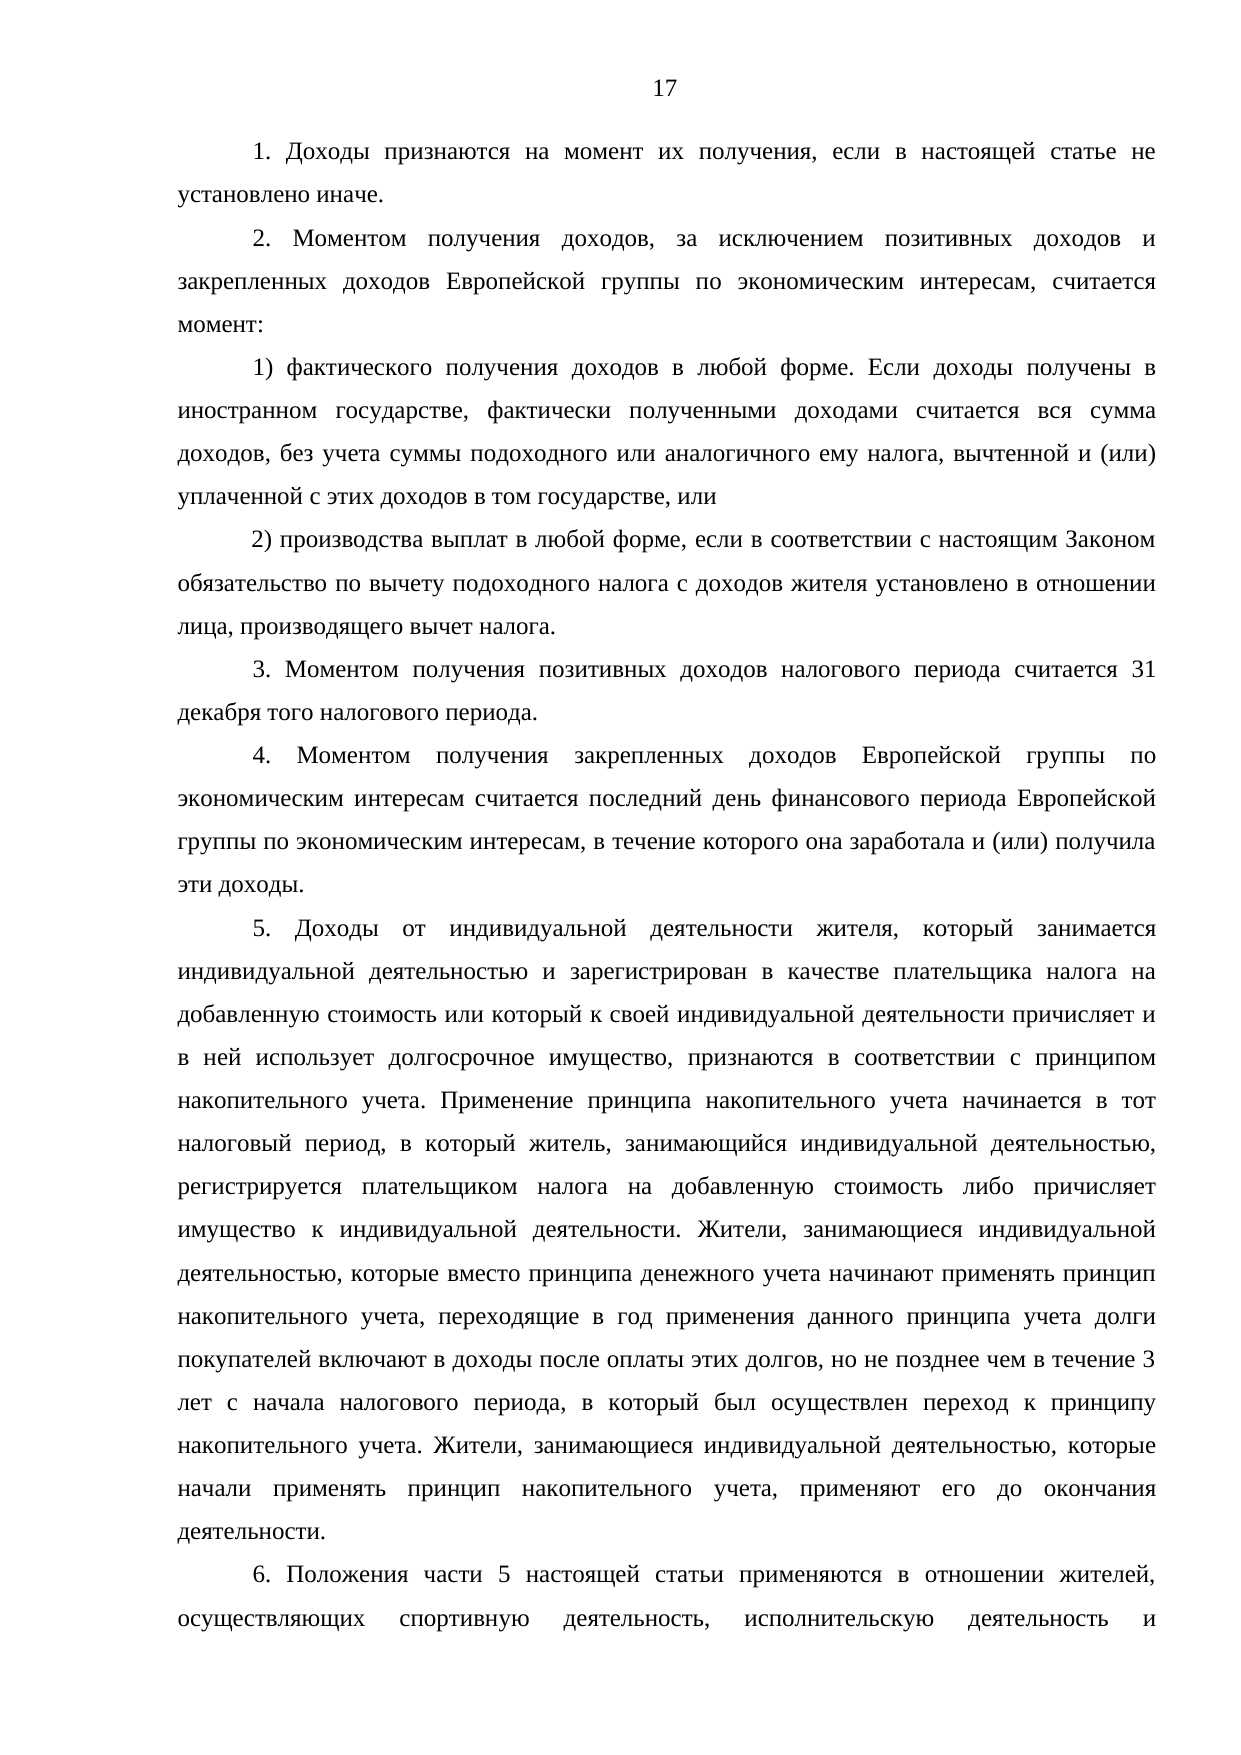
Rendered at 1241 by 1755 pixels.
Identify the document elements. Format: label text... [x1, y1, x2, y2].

text 6. Положения части 5 настоящей статьи применяются в отношении жителей, осуществляющих спортивную деятельность, исполнительскую деятельность и [177, 1559, 1157, 1631]
text 4. Моментом получения закрепленных доходов Европейской группы по экономическим интересам считается последний день финансового периода Европейской группы по экономическим интересам, в течение которого она заработала и (или) получила эти доходы. [177, 740, 1157, 898]
text 1) фактического получения доходов в любой форме. Если доходы получены в иностранном государстве, фактически полученными доходами считается вся сумма доходов, без учета суммы подоходного или аналогичного ему налога, вычтенной и (или) уплаченной с этих доходов в том государстве, или [177, 352, 1157, 510]
text 3. Моментом получения позитивных доходов налогового периода считается 31 декабря того налогового периода. [177, 654, 1157, 726]
text 1. Доходы признаются на момент их получения, если в настоящей статье не установлено иначе. [177, 136, 1157, 208]
text 5. Доходы от индивидуальной деятельности жителя, который занимается индивидуальной деятельностью и зарегистрирован в качестве плательщика налога на добавленную стоимость или который к своей индивидуальной деятельности причисляет и в ней использует долгосрочное имущество, признаются в соответствии с принципом накопительного учета. Применение принципа накопительного учета начинается в тот налоговый период, в который житель, занимающийся индивидуальной деятельностью, регистрируется плательщиком налога на добавленную стоимость либо причисляет имущество к индивидуальной деятельности. Жители, занимающиеся индивидуальной деятельностью, которые вместо принципа денежного учета начинают применять принцип накопительного учета, переходящие в год применения данного принципа учета долги покупателей включают в доходы после оплаты этих долгов, но не позднее чем в течение 3 лет с начала налогового периода, в который был осуществлен переход к принципу накопительного учета. Жители, занимающиеся индивидуальной деятельностью, которые начали применять принцип накопительного учета, применяют его до окончания деятельности. [177, 913, 1157, 1545]
text 2) производства выплат в любой форме, если в соответствии с настоящим Законом обязательство по вычету подоходного налога с доходов жителя установлено в отношении лица, производящего вычет налога. [177, 524, 1157, 639]
text 2. Моментом получения доходов, за исключением позитивных доходов и закрепленных доходов Европейской группы по экономическим интересам, считается момент: [177, 223, 1157, 338]
